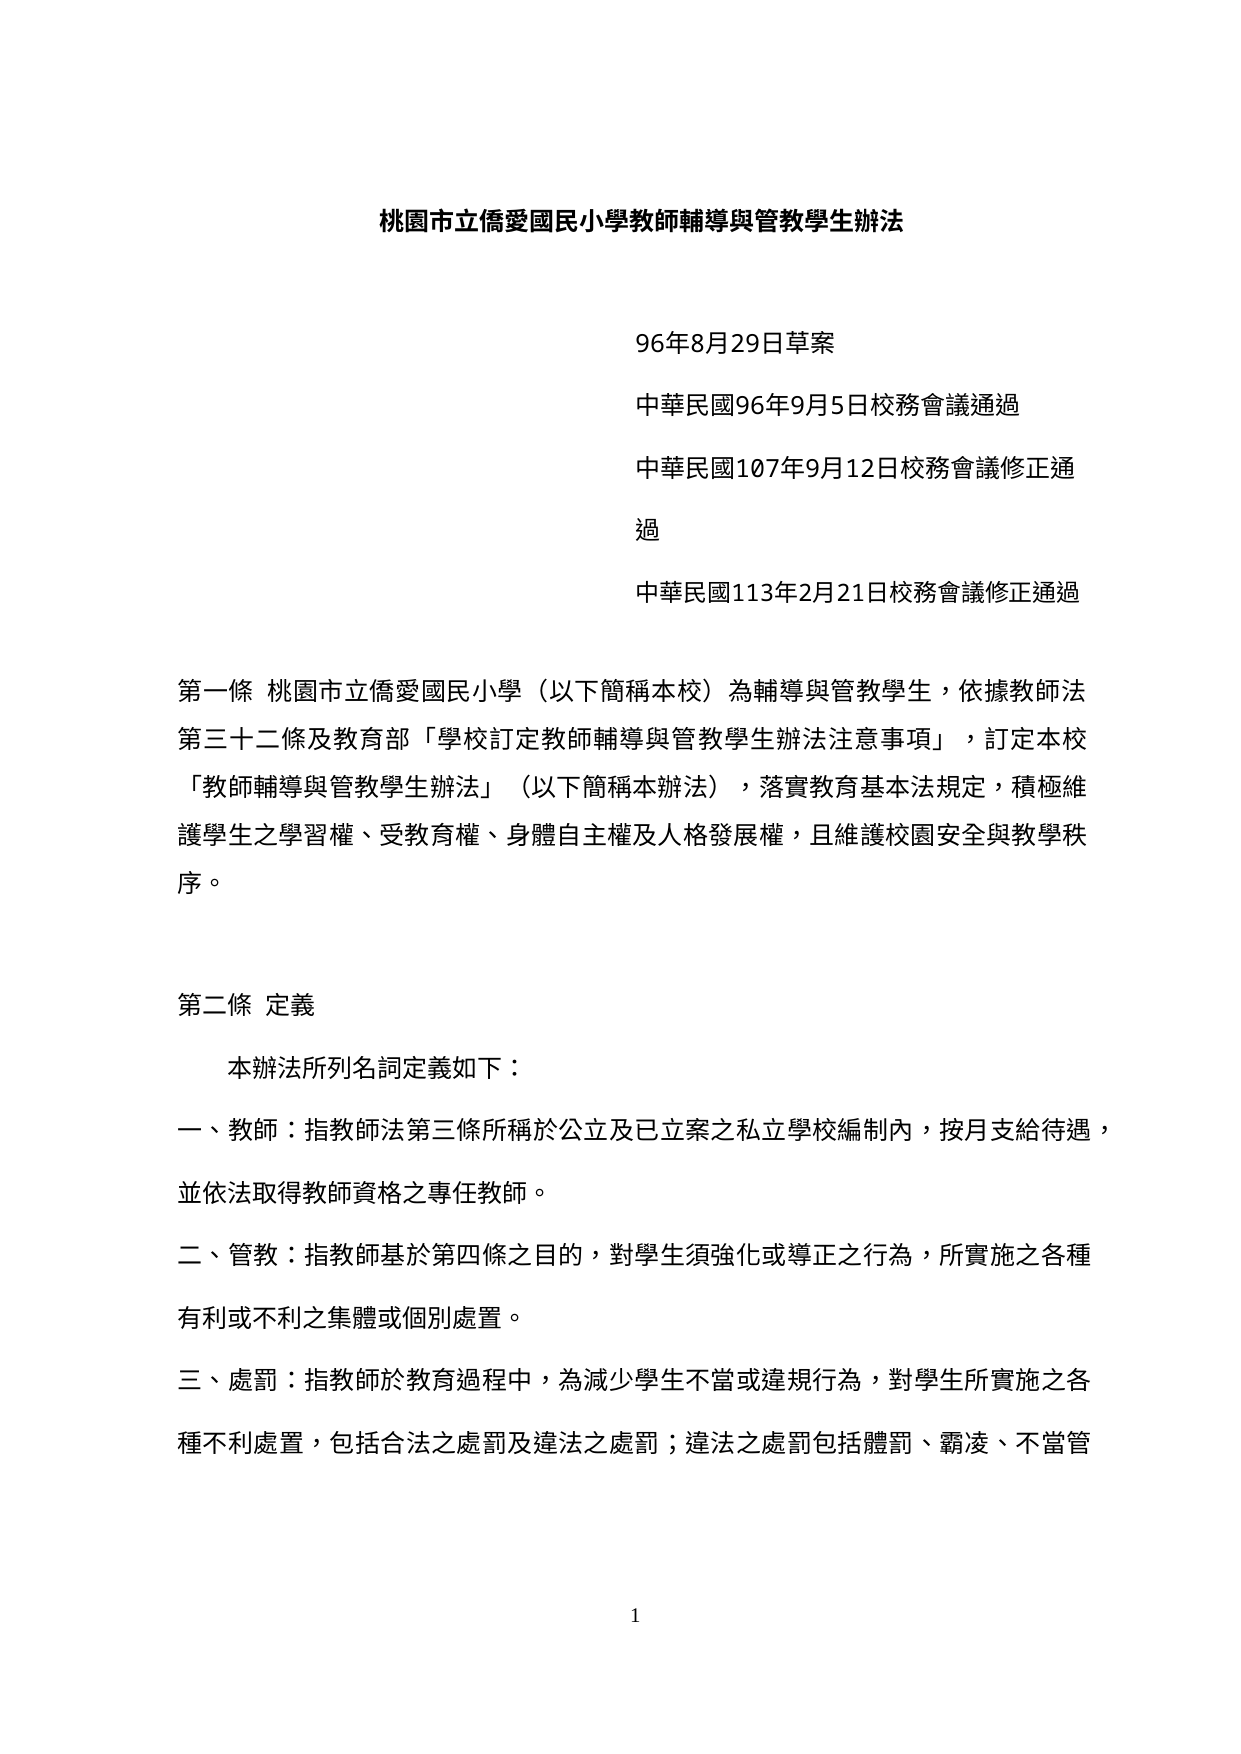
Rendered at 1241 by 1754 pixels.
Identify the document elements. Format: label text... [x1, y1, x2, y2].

text 96年8月29日草案 [635, 300, 1092, 362]
text 中華民國113年2月21日校務會議修正通過 [635, 550, 1092, 612]
text 一、教師：指教師法第三條所稱於公立及已立案之私立學校編制內，按月支給待遇，並依法取得教師資格之專任教師。 [177, 1087, 1092, 1212]
text 三、處罰：指教師於教育過程中，為減少學生不當或違規行為，對學生所實施之各種不利處置，包括合法之處罰及違法之處罰；違法之處罰包括體罰、霸凌、不當管 [177, 1337, 1092, 1462]
text 第二條 定義 [177, 962, 1092, 1025]
text 中華民國96年9月5日校務會議通過 [635, 362, 1092, 425]
text 中華民國107年9月12日校務會議修正通過 [635, 425, 1092, 550]
text 二、管教：指教師基於第四條之目的，對學生須強化或導正之行為，所實施之各種有利或不利之集體或個別處置。 [177, 1212, 1092, 1337]
text 本辦法所列名詞定義如下： [177, 1025, 1092, 1087]
text 桃園市立僑愛國民小學教師輔導與管教學生辦法 [177, 189, 1106, 237]
text 第一條 桃園市立僑愛國民小學（以下簡稱本校）為輔導與管教學生，依據教師法第三十二條及教育部「學校訂定教師輔導與管教學生辦法注意事項」，訂定本校「教師輔導與管教學生辦法」（以下簡稱本辦法），落實教育基本法規定，積極維護學生之學習權、受教育權、身體自主權及人格發展權，且維護校園安全與教學秩序。 [177, 660, 1088, 900]
